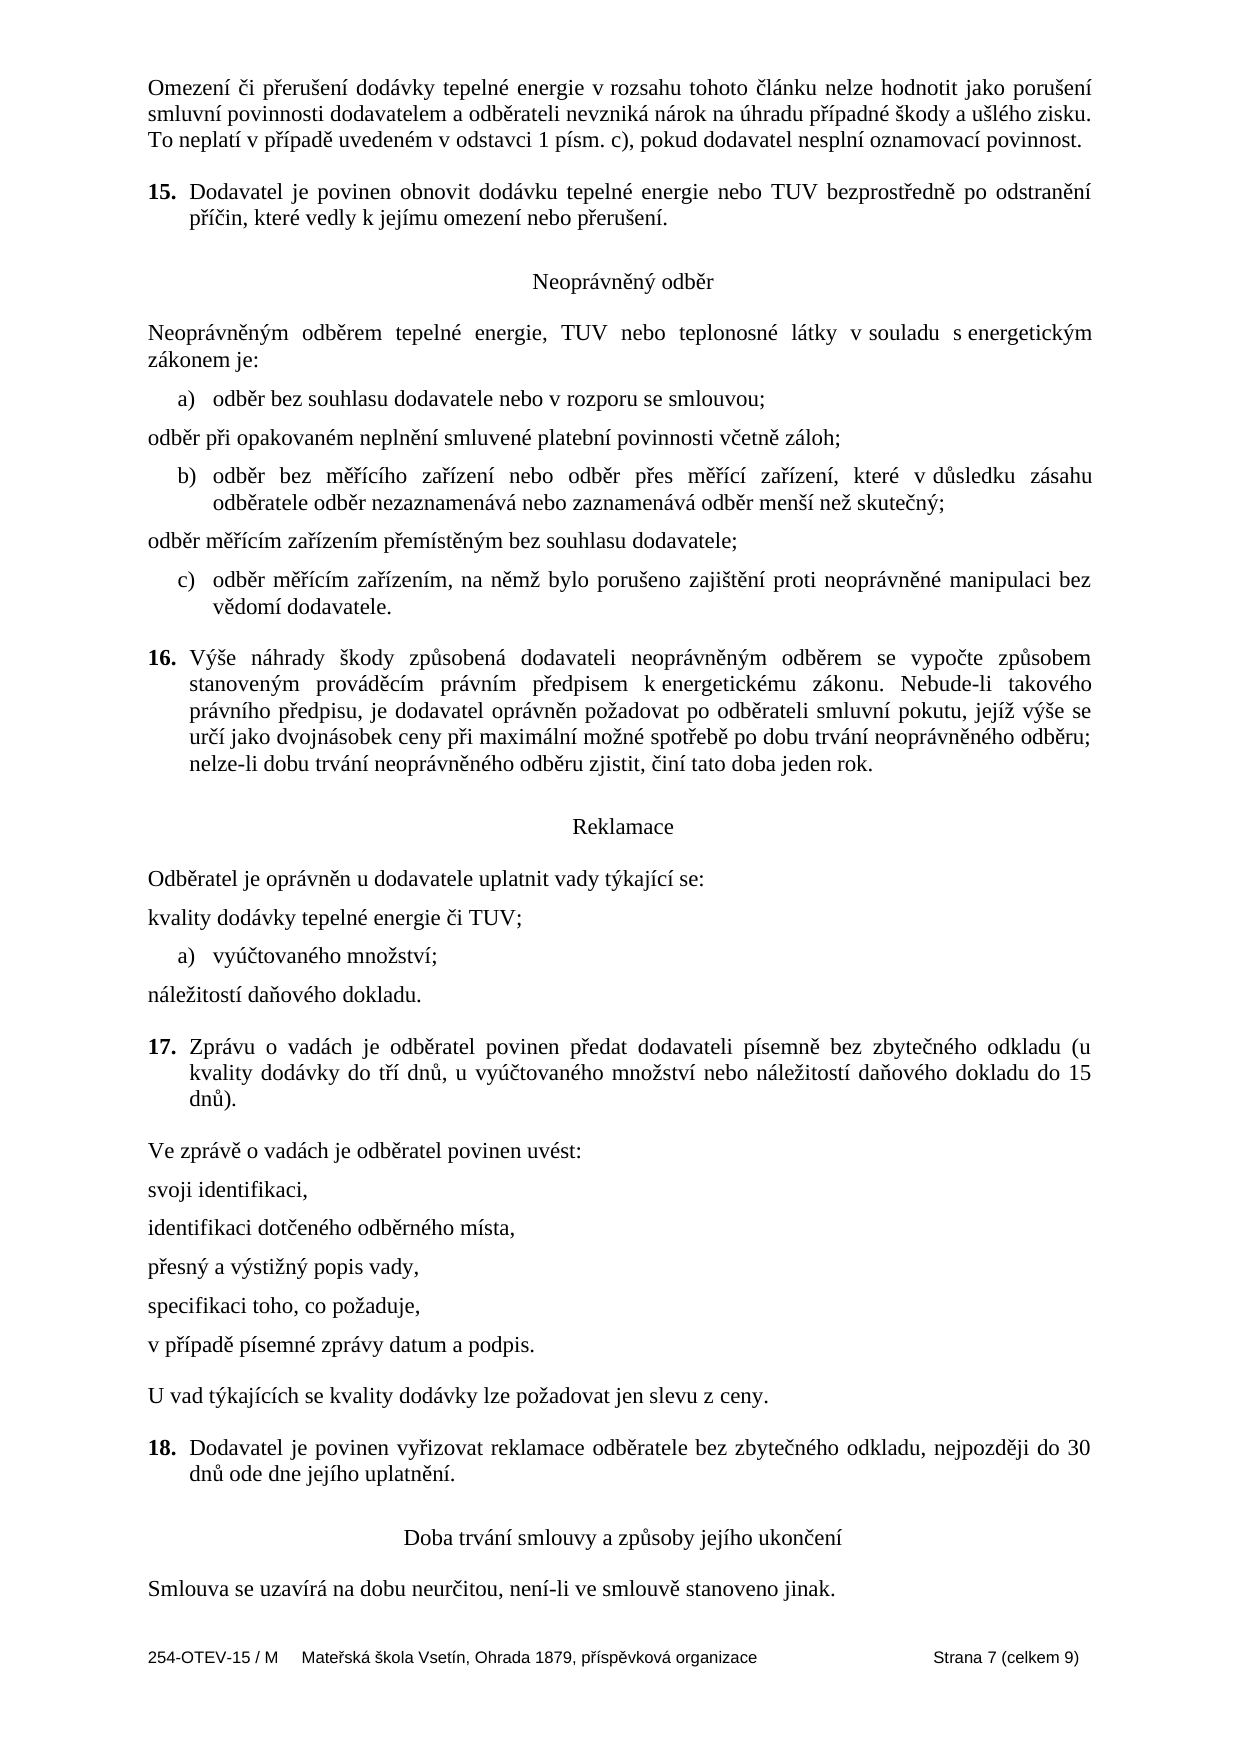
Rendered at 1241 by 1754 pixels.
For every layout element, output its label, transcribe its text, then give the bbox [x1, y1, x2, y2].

subtitle přesný a výstižný popis vady, [148, 1253, 1092, 1280]
subtitle Odběratel je oprávněn u dodavatele uplatnit vady týkající se: [148, 865, 1092, 891]
subtitle Ve zprávě o vadách je odběratel povinen uvést: [148, 1137, 1092, 1163]
subtitle Neoprávněný odběr [148, 268, 1092, 294]
subtitle Výše náhrady škody způsobená dodavateli neoprávněným odběrem se vypočte způsobem stanoveným prováděcím právním předpisem k energetickému zákonu. Nebude-li takového právního předpisu, je dodavatel oprávněn požadovat po odběrateli smluvní pokutu, jejíž výše se určí jako dvojnásobek ceny při maximální možné spotřebě po dobu trvání neoprávněného odběru; nelze-li dobu trvání neoprávněného odběru zjistit, činí tato doba jeden rok. [148, 644, 1092, 776]
subtitle odběr při opakovaném neplnění smluvené platební povinnosti včetně záloh; [148, 423, 1092, 450]
subtitle Doba trvání smlouvy a způsoby jejího ukončení [148, 1524, 1092, 1550]
subtitle Reklamace [148, 813, 1092, 840]
subtitle Dodavatel je povinen vyřizovat reklamace odběratele bez zbytečného odkladu, nejpozději do 30 dnů ode dne jejího uplatnění. [148, 1434, 1092, 1486]
subtitle náležitostí daňového dokladu. [148, 981, 1092, 1008]
subtitle odběr bez souhlasu dodavatele nebo v rozporu se smlouvou; [177, 385, 1092, 411]
subtitle odběr měřícím zařízením, na němž bylo porušeno zajištění proti neoprávněné manipulaci bez vědomí dodavatele. [177, 566, 1092, 619]
subtitle Smlouva se uzavírá na dobu neurčitou, není-li ve smlouvě stanoveno jinak. [148, 1575, 1092, 1602]
subtitle odběr bez měřícího zařízení nebo odběr přes měřící zařízení, které v důsledku zásahu odběratele odběr nezaznamenává nebo zaznamenává odběr menší než skutečný; [177, 462, 1092, 515]
subtitle kvality dodávky tepelné energie či TUV; [148, 904, 1092, 930]
subtitle odběr měřícím zařízením přemístěným bez souhlasu dodavatele; [148, 528, 1092, 554]
subtitle Omezení či přerušení dodávky tepelné energie v rozsahu tohoto článku nelze hodnotit jako porušení smluvní povinnosti dodavatelem a odběrateli nevzniká nárok na úhradu případné škody a ušlého zisku. To neplatí v případě uvedeném v odstavci 1 písm. c), pokud dodavatel nesplní oznamovací povinnost. [148, 74, 1092, 153]
subtitle Neoprávněným odběrem tepelné energie, TUV nebo teplonosné látky v souladu s energetickým zákonem je: [148, 319, 1092, 372]
subtitle U vad týkajících se kvality dodávky lze požadovat jen slevu z ceny. [148, 1382, 1092, 1409]
subtitle Zprávu o vadách je odběratel povinen předat dodavateli písemně bez zbytečného odkladu (u kvality dodávky do tří dnů, u vyúčtovaného množství nebo náležitostí daňového dokladu do 15 dnů). [148, 1033, 1092, 1112]
subtitle v případě písemné zprávy datum a podpis. [148, 1331, 1092, 1357]
subtitle Dodavatel je povinen obnovit dodávku tepelné energie nebo TUV bezprostředně po odstranění příčin, které vedly k jejímu omezení nebo přerušení. [148, 178, 1092, 231]
subtitle identifikaci dotčeného odběrného místa, [148, 1214, 1092, 1241]
subtitle specifikaci toho, co požaduje, [148, 1292, 1092, 1318]
subtitle vyúčtovaného množství; [177, 942, 1092, 969]
subtitle svoji identifikaci, [148, 1176, 1092, 1202]
